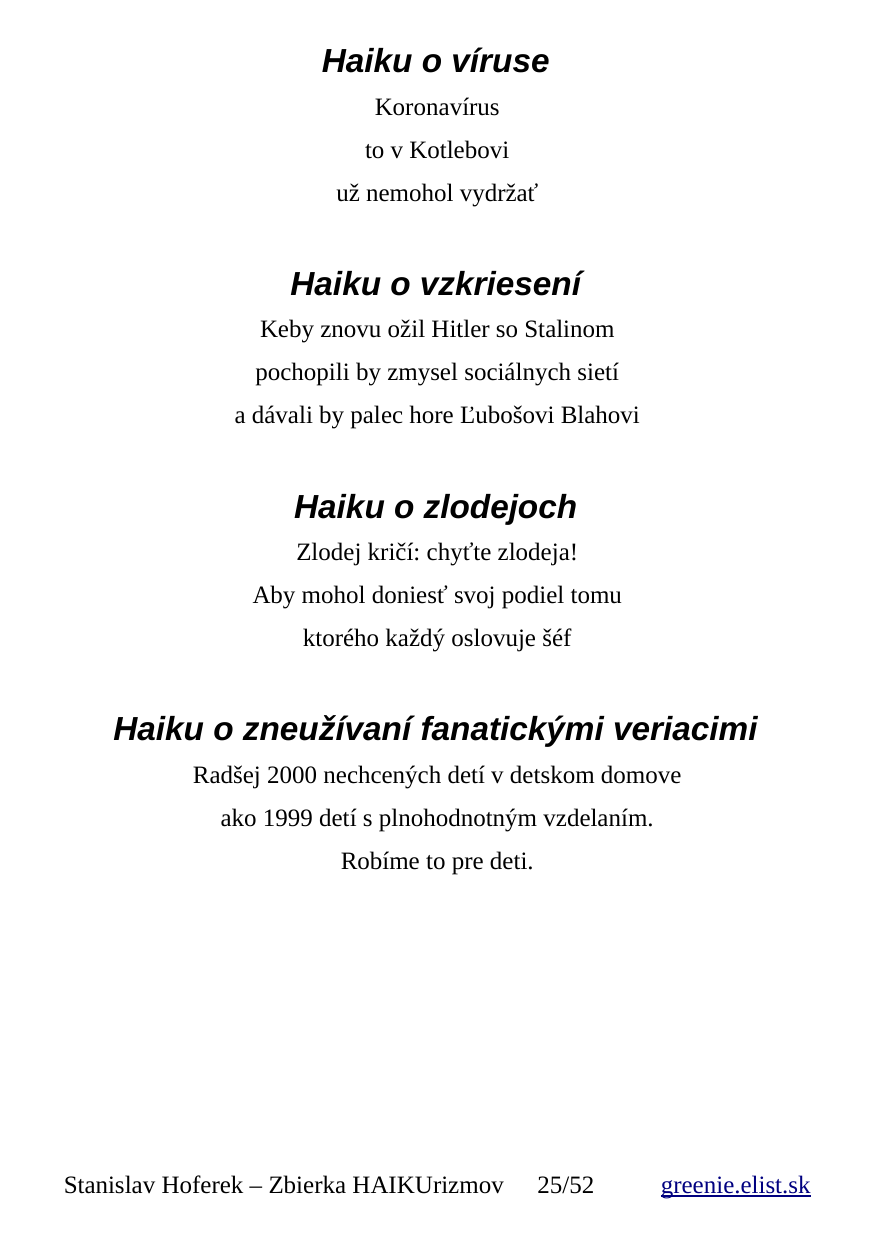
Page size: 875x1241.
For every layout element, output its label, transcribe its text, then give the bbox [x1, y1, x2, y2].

subtitle Haiku o zneužívaní fanatickými veriacimi [41, 709, 833, 748]
text Keby znovu ožil Hitler so Stalinom [41, 314, 833, 343]
text ako 1999 detí s plnohodnotným vzdelaním. [41, 803, 833, 832]
text už nemohol vydržať [41, 178, 833, 207]
text Aby mohol doniesť svoj podiel tomu [41, 580, 833, 609]
subtitle Haiku o víruse [41, 41, 833, 80]
text Robíme to pre deti. [41, 846, 833, 875]
text Radšej 2000 nechcených detí v detskom domove [41, 760, 833, 788]
text Koronavírus [41, 92, 833, 120]
text pochopili by zmysel sociálnych sietí [41, 357, 833, 386]
text a dávali by palec hore Ľubošovi Blahovi [41, 401, 833, 429]
subtitle Haiku o vzkriesení [41, 264, 833, 302]
text to v Kotlebovi [41, 135, 833, 163]
text ktorého každý oslovuje šéf [41, 623, 833, 652]
text Zlodej kričí: chyťte zlodeja! [41, 537, 833, 566]
subtitle Haiku o zlodejoch [41, 487, 833, 525]
